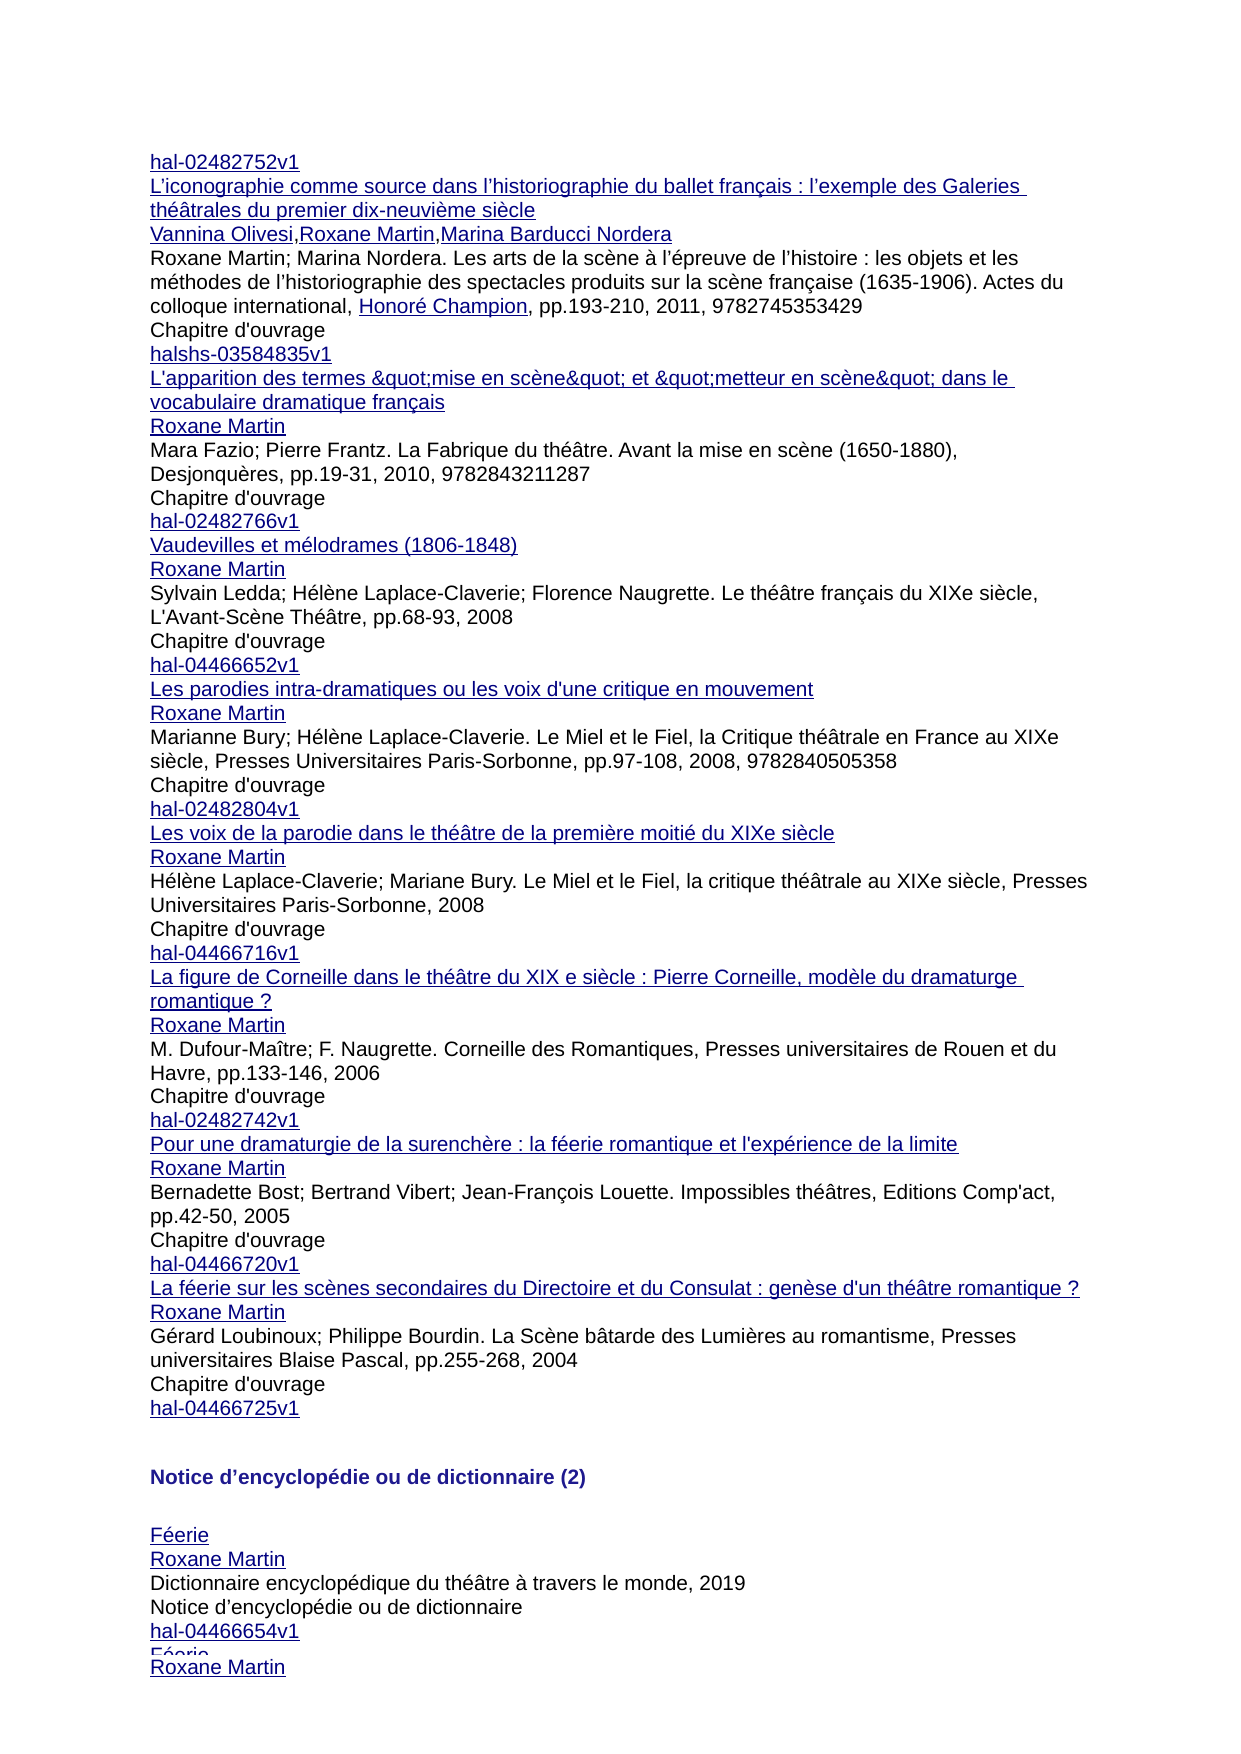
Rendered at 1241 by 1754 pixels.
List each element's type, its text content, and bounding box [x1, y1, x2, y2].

table_header Féerie Roxane Martin Dictionnaire encyclopédique du théâtre à travers le monde, 2019 Notice d’encyclopédie ou de dictionnaire hal-04466654v1 [150, 1523, 1090, 1643]
table_cell L’iconographie comme source dans l’historiographie du ballet français : l’exemple des Galeries théâtrales du premier dix-neuvième siècle Vannina Olivesi,Roxane Martin,Marina Barducci Nordera Roxane Martin; Marina Nordera. Les arts de la scène à l’épreuve de l’histoire : les objets et les méthodes de l’historiographie des spectacles produits sur la scène française (1635-1906). Actes du colloque international, Honoré Champion, pp.193-210, 2011, 9782745353429 Chapitre d'ouvrage halshs-03584835v1 [150, 174, 1090, 366]
table_cell Vaudevilles et mélodrames (1806-1848) Roxane Martin Sylvain Ledda; Hélène Laplace-Claverie; Florence Naugrette. Le théâtre français du XIXe siècle, L'Avant-Scène Théâtre, pp.68-93, 2008 Chapitre d'ouvrage hal-04466652v1 [150, 533, 1090, 677]
table_cell Féerie Roxane Martin [150, 1643, 1090, 1679]
table_cell La figure de Corneille dans le théâtre du XIX e siècle : Pierre Corneille, modèle du dramaturge romantique ? Roxane Martin M. Dufour-Maître; F. Naugrette. Corneille des Romantiques, Presses universitaires de Rouen et du Havre, pp.133-146, 2006 Chapitre d'ouvrage hal-02482742v1 [150, 965, 1090, 1132]
table_cell L'apparition des termes &quot;mise en scène&quot; et &quot;metteur en scène&quot; dans le vocabulaire dramatique français Roxane Martin Mara Fazio; Pierre Frantz. La Fabrique du théâtre. Avant la mise en scène (1650-1880), Desjonquères, pp.19-31, 2010, 9782843211287 Chapitre d'ouvrage hal-02482766v1 [150, 366, 1090, 533]
table_cell La féerie sur les scènes secondaires du Directoire et du Consulat : genèse d'un théâtre romantique ? Roxane Martin Gérard Loubinoux; Philippe Bourdin. La Scène bâtarde des Lumières au romantisme, Presses universitaires Blaise Pascal, pp.255-268, 2004 Chapitre d'ouvrage hal-04466725v1 [150, 1276, 1090, 1420]
table_cell Les voix de la parodie dans le théâtre de la première moitié du XIXe siècle Roxane Martin Hélène Laplace-Claverie; Mariane Bury. Le Miel et le Fiel, la critique théâtrale au XIXe siècle, Presses Universitaires Paris-Sorbonne, 2008 Chapitre d'ouvrage hal-04466716v1 [150, 821, 1090, 964]
subtitle Notice d’encyclopédie ou de dictionnaire (2) [150, 1464, 1090, 1488]
table_cell Pour une dramaturgie de la surenchère : la féerie romantique et l'expérience de la limite Roxane Martin Bernadette Bost; Bertrand Vibert; Jean-François Louette. Impossibles théâtres, Editions Comp'act, pp.42-50, 2005 Chapitre d'ouvrage hal-04466720v1 [150, 1132, 1090, 1276]
table_cell Les parodies intra-dramatiques ou les voix d'une critique en mouvement Roxane Martin Marianne Bury; Hélène Laplace-Claverie. Le Miel et le Fiel, la Critique théâtrale en France au XIXe siècle, Presses Universitaires Paris-Sorbonne, pp.97-108, 2008, 9782840505358 Chapitre d'ouvrage hal-02482804v1 [150, 677, 1090, 821]
table_cell hal-02482752v1 [150, 150, 1090, 174]
